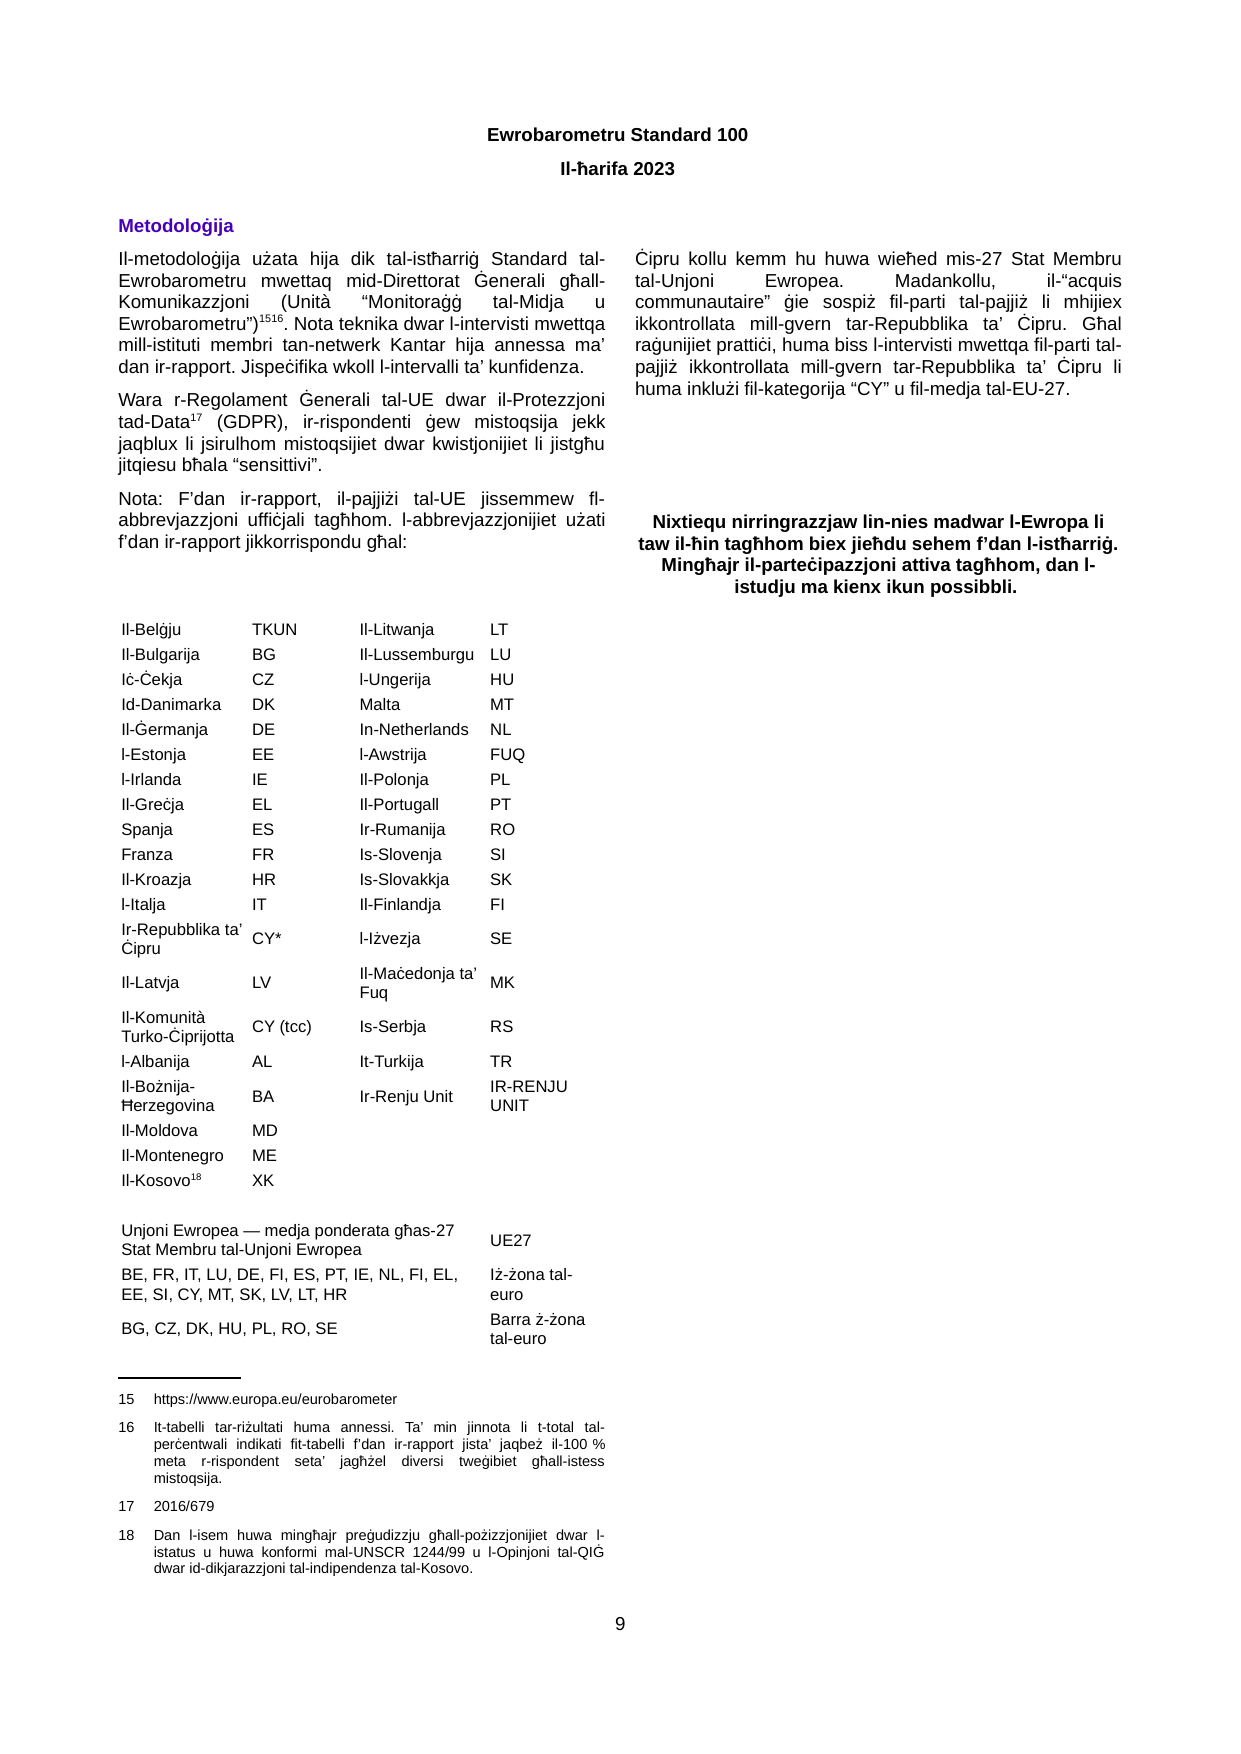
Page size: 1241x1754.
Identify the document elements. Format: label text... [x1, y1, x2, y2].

table_cell LT [487, 616, 605, 641]
table_cell Il-Belġju [118, 616, 249, 641]
table_cell UE27 [487, 1218, 605, 1262]
text Il-metodoloġija użata hija dik tal-istħarriġ Standard tal-Ewrobarometru mwettaq mid-Direttorat Ġenerali għall-Komunikazzjoni (Unità “Monitoraġġ tal-Midja u Ewrobarometru”). Nota teknika dwar l-intervisti mwettqa mill-istituti membri tan-netwerk Kantar hija annessa ma’ dan ir-rapport. Jispeċifika wkoll l-intervalli ta’ kunfidenza. [118, 248, 605, 377]
table_cell [356, 1193, 487, 1218]
table_cell Is-Slovakkja [356, 866, 487, 891]
text Metodoloġija [118, 214, 605, 236]
table_cell HR [249, 866, 356, 891]
table_cell [487, 1118, 605, 1143]
table_cell Spanja [118, 816, 249, 841]
table_cell BA [249, 1074, 356, 1118]
table_cell Iċ-Ċekja [118, 666, 249, 691]
table_cell Il-Greċja [118, 791, 249, 816]
table_cell LU [487, 641, 605, 666]
table_cell PT [487, 791, 605, 816]
table_cell NL [487, 716, 605, 741]
text 2016/679 [118, 1498, 605, 1515]
table_cell SE [487, 916, 605, 961]
table_cell l-Iżvezja [356, 916, 487, 961]
table_cell Il-Polonja [356, 766, 487, 791]
table_cell [118, 1193, 249, 1218]
table_cell Il-Montenegro [118, 1143, 249, 1168]
table_cell l-Ungerija [356, 666, 487, 691]
table_cell MT [487, 691, 605, 716]
table_cell BE, FR, IT, LU, DE, FI, ES, PT, IE, NL, FI, EL, EE, SI, CY, MT, SK, LV, LT, HR [118, 1262, 487, 1306]
text It-tabelli tar-riżultati huma annessi. Ta’ min jinnota li t-total tal-perċentwali indikati fit-tabelli f’dan ir-rapport jista’ jaqbeż il-100 % meta r-rispondent seta’ jagħżel diversi tweġibiet għall-istess mistoqsija. [118, 1419, 605, 1486]
text Wara r-Regolament Ġenerali tal-UE dwar il-Protezzjoni tad-Data (GDPR), ir-rispondenti ġew mistoqsija jekk jaqblux li jsirulhom mistoqsijiet dwar kwistjonijiet li jistgħu jitqiesu bħala “sensittivi”. [118, 389, 605, 475]
table_cell Ir-Repubblika ta’ Ċipru [118, 916, 249, 961]
table_cell l-Italja [118, 891, 249, 916]
table_cell Ir-Rumanija [356, 816, 487, 841]
table_cell Is-Serbja [356, 1005, 487, 1049]
table_cell TKUN [249, 616, 356, 641]
table_header [356, 591, 487, 616]
text https://www.europa.eu/eurobarometer [118, 1390, 605, 1407]
table_cell Il-Moldova [118, 1118, 249, 1143]
table_cell IR-RENJU UNIT [487, 1074, 605, 1118]
table_cell FR [249, 841, 356, 866]
table_cell [356, 1168, 487, 1193]
table_cell l-Albanija [118, 1049, 249, 1074]
table_cell Unjoni Ewropea — medja ponderata għas-27 Stat Membru tal-Unjoni Ewropea [118, 1218, 487, 1262]
table_cell MD [249, 1118, 356, 1143]
table_header [118, 591, 249, 616]
table_cell IT [249, 891, 356, 916]
table_cell BG [249, 641, 356, 666]
table_cell MK [487, 961, 605, 1005]
table_cell [356, 1118, 487, 1143]
table_cell Il-Bulgarija [118, 641, 249, 666]
text Nota: F’dan ir-rapport, il-pajjiżi tal-UE jissemmew fl-abbrevjazzjoni uffiċjali tagħhom. l-abbrevjazzjonijiet użati f’dan ir-rapport jikkorrispondu għal: [118, 487, 605, 552]
table_cell [487, 1143, 605, 1168]
table_cell XK [249, 1168, 356, 1193]
table_cell Il-Finlandja [356, 891, 487, 916]
table_cell [487, 1193, 605, 1218]
table_header [249, 591, 356, 616]
table_cell ME [249, 1143, 356, 1168]
text Ċipru kollu kemm hu huwa wieħed mis-27 Stat Membru tal-Unjoni Ewropea. Madankollu, il-“acquis communautaire” ġie sospiż fil-parti tal-pajjiż li mhijiex ikkontrollata mill-gvern tar-Repubblika ta’ Ċipru. Għal raġunijiet prattiċi, huma biss l-intervisti mwettqa fil-parti tal-pajjiż ikkontrollata mill-gvern tar-Repubblika ta’ Ċipru li huma inklużi fil-kategorija “CY” u fil-medja tal-EU-27. [635, 248, 1122, 399]
table_cell CZ [249, 666, 356, 691]
table_cell HU [487, 666, 605, 691]
text Nixtiequ nirringrazzjaw lin-nies madwar l-Ewropa li taw il-ħin tagħhom biex jieħdu sehem f’dan l-istħarriġ. Mingħajr il-parteċipazzjoni attiva tagħhom, dan l-istudju ma kienx ikun possibbli. [635, 511, 1122, 597]
table_cell SK [487, 866, 605, 891]
table_cell [487, 1168, 605, 1193]
table_cell Iż-żona tal-euro [487, 1262, 605, 1306]
table_cell CY* [249, 916, 356, 961]
table_cell Il-Komunità Turko-Ċiprijotta [118, 1005, 249, 1049]
table_cell DE [249, 716, 356, 741]
table_cell Malta [356, 691, 487, 716]
table_cell Il-Latvja [118, 961, 249, 1005]
table_cell RO [487, 816, 605, 841]
table_cell It-Turkija [356, 1049, 487, 1074]
table_cell Is-Slovenja [356, 841, 487, 866]
table_header [487, 591, 605, 616]
table_cell l-Estonja [118, 741, 249, 766]
table_cell SI [487, 841, 605, 866]
table_cell ES [249, 816, 356, 841]
table_cell l-Awstrija [356, 741, 487, 766]
table_cell Il-Litwanja [356, 616, 487, 641]
table_cell FUQ [487, 741, 605, 766]
table_cell FI [487, 891, 605, 916]
table_cell Il-Maċedonja ta’ Fuq [356, 961, 487, 1005]
table_cell [356, 1143, 487, 1168]
table_cell Barra ż-żona tal-euro [487, 1306, 605, 1351]
table_cell LV [249, 961, 356, 1005]
table_cell Il-Portugall [356, 791, 487, 816]
table_cell CY (tcc) [249, 1005, 356, 1049]
table_cell Il-Ġermanja [118, 716, 249, 741]
table_cell l-Irlanda [118, 766, 249, 791]
table_cell Id-Danimarka [118, 691, 249, 716]
table_cell Ir-Renju Unit [356, 1074, 487, 1118]
table_cell [249, 1193, 356, 1218]
table_cell TR [487, 1049, 605, 1074]
table_cell DK [249, 691, 356, 716]
table_cell PL [487, 766, 605, 791]
table_cell EL [249, 791, 356, 816]
table_cell Il-Lussemburgu [356, 641, 487, 666]
table_cell EE [249, 741, 356, 766]
table_cell Il-Bożnija-Ħerzegovina [118, 1074, 249, 1118]
table_cell Il-Kroazja [118, 866, 249, 891]
table_cell Franza [118, 841, 249, 866]
table_cell BG, CZ, DK, HU, PL, RO, SE [118, 1306, 487, 1351]
table_cell In-Netherlands [356, 716, 487, 741]
table_cell AL [249, 1049, 356, 1074]
table_cell IE [249, 766, 356, 791]
table_cell Il-Kosovo [118, 1168, 249, 1193]
table_cell RS [487, 1005, 605, 1049]
